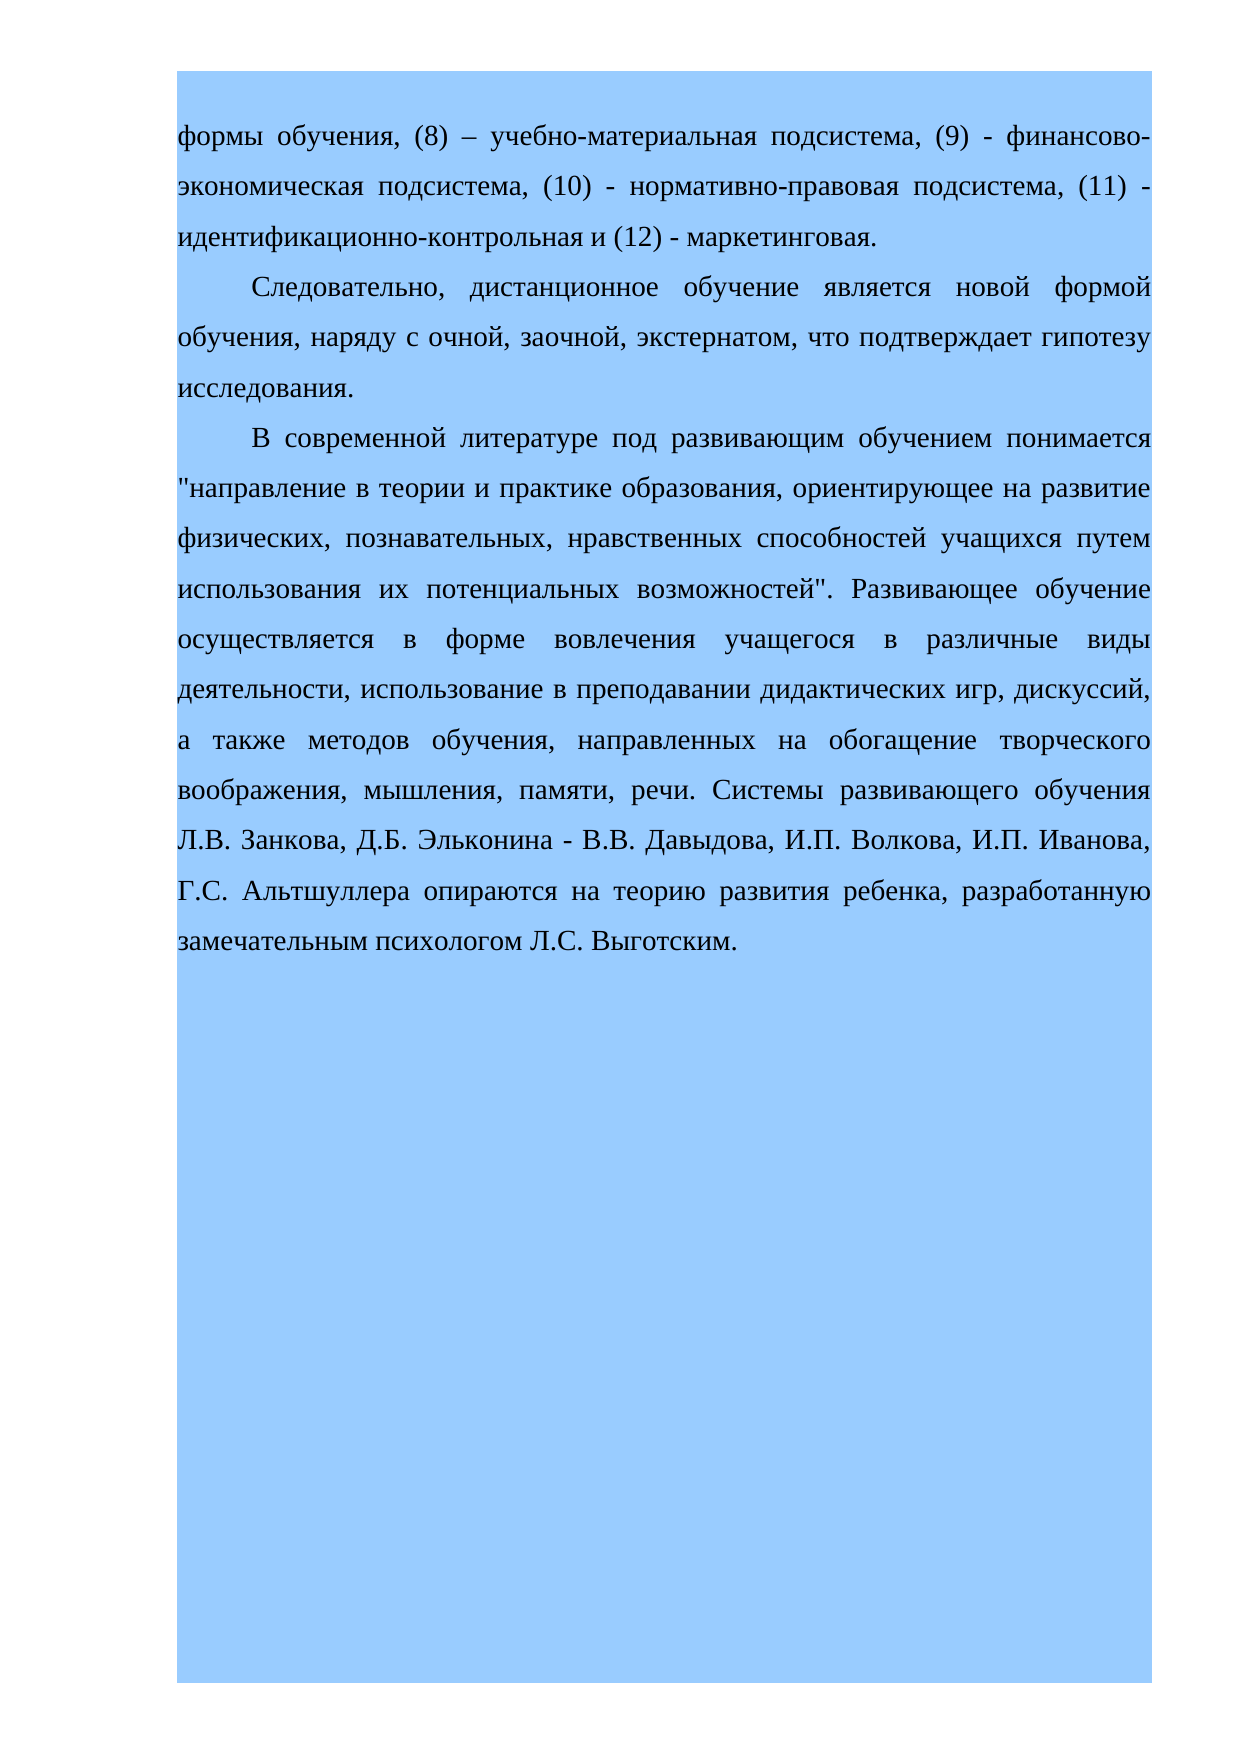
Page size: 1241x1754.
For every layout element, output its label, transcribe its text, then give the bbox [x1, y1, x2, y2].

text формы обучения, (8) – учебно-материальная подсистема, (9) - финансово-экономическая подсистема, (10) - нормативно-правовая подсистема, (11) - идентификационно-контрольная и (12) - маркетинговая. [177, 118, 1152, 252]
text В современной литературе под развивающим обучением понимается "направление в теории и практике образования, ориентирующее на развитие физических, познавательных, нравственных способностей учащихся путем использования их потенциальных возможностей". Развивающее обучение осуществляется в форме вовлечения учащегося в различные виды деятельности, использование в преподавании дидактических игр, дискуссий, а также методов обучения, направленных на обогащение творческого воображения, мышления, памяти, речи. Системы развивающего обучения Л.В. Занкова, Д.Б. Эльконина - В.В. Давыдова, И.П. Волкова, И.П. Иванова, Г.С. Альтшуллера опираются на теорию развития ребенка, разработанную замечательным психологом Л.С. Выготским. [177, 420, 1152, 957]
text Следовательно, дистанционное обучение является новой формой обучения, наряду с очной, заочной, экстернатом, что подтверждает гипотезу исследования. [177, 269, 1152, 403]
